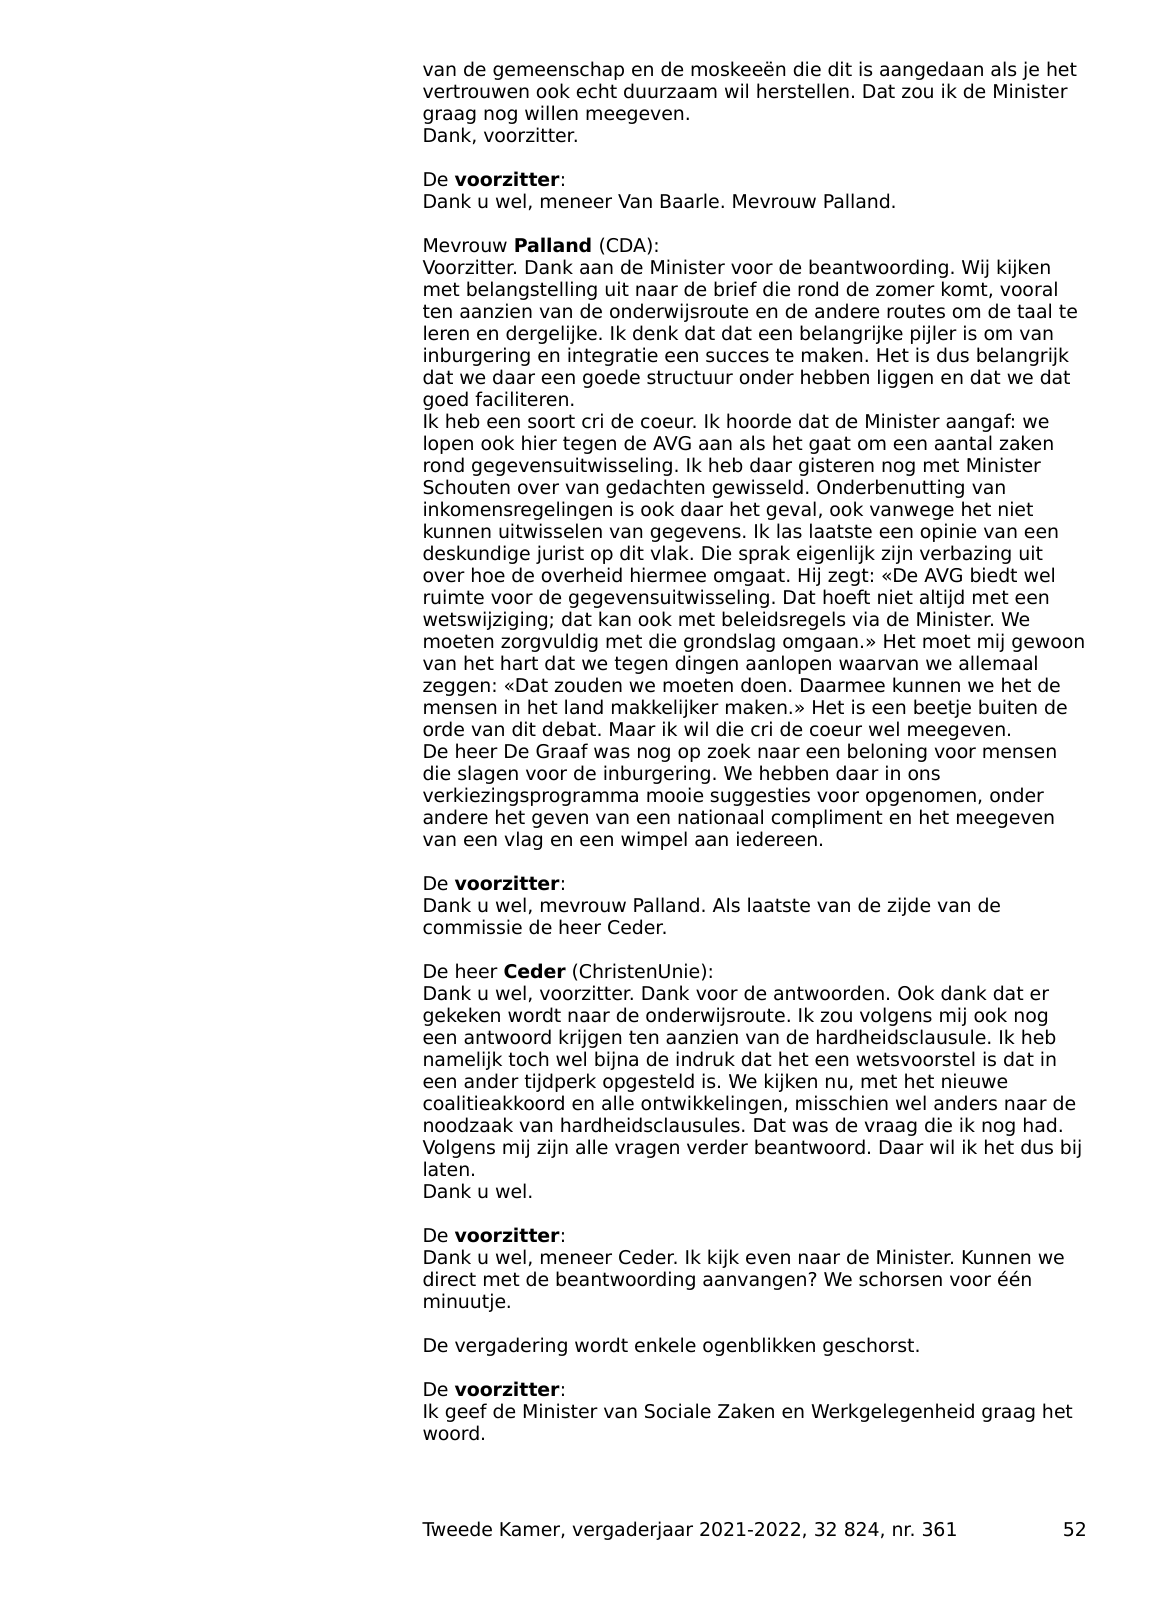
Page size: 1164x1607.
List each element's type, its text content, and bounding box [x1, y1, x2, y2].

text Dank u wel, voorzitter. Dank voor de antwoorden. Ook dank dat er gekeken wordt naar de onderwijsroute. Ik zou volgens mij ook nog een antwoord krijgen ten aanzien van de hardheidsclausule. Ik heb namelijk toch wel bijna de indruk dat het een wetsvoorstel is dat in een ander tijdperk opgesteld is. We kijken nu, met het nieuwe coalitieakkoord en alle ontwikkelingen, misschien wel anders naar de noodzaak van hardheidsclausules. Dat was de vraag die ik nog had. Volgens mij zijn alle vragen verder beantwoord. Daar wil ik het dus bij laten. [422, 983, 1087, 1181]
text Ik geef de Minister van Sociale Zaken en Werkgelegenheid graag het woord. [422, 1401, 1087, 1445]
text De vergadering wordt enkele ogenblikken geschorst. [422, 1335, 1087, 1357]
text De heer Ceder (ChristenUnie): [422, 961, 1087, 983]
text van de gemeenschap en de moskeeën die dit is aangedaan als je het vertrouwen ook echt duurzaam wil herstellen. Dat zou ik de Minister graag nog willen meegeven. [422, 59, 1087, 125]
text Dank u wel, meneer Van Baarle. Mevrouw Palland. [422, 191, 1087, 213]
text Dank, voorzitter. [422, 125, 1087, 147]
text De voorzitter: [422, 1379, 1087, 1401]
text Dank u wel, meneer Ceder. Ik kijk even naar de Minister. Kunnen we direct met de beantwoording aanvangen? We schorsen voor één minuutje. [422, 1247, 1087, 1313]
text Mevrouw Palland (CDA): [422, 235, 1087, 257]
text De voorzitter: [422, 873, 1087, 895]
text De voorzitter: [422, 1225, 1087, 1247]
text Voorzitter. Dank aan de Minister voor de beantwoording. Wij kijken met belangstelling uit naar de brief die rond de zomer komt, vooral ten aanzien van de onderwijsroute en de andere routes om de taal te leren en dergelijke. Ik denk dat dat een belangrijke pijler is om van inburgering en integratie een succes te maken. Het is dus belangrijk dat we daar een goede structuur onder hebben liggen en dat we dat goed faciliteren. [422, 257, 1087, 411]
text Dank u wel. [422, 1181, 1087, 1203]
text Ik heb een soort cri de coeur. Ik hoorde dat de Minister aangaf: we lopen ook hier tegen de AVG aan als het gaat om een aantal zaken rond gegevensuitwisseling. Ik heb daar gisteren nog met Minister Schouten over van gedachten gewisseld. Onderbenutting van inkomensregelingen is ook daar het geval, ook vanwege het niet kunnen uitwisselen van gegevens. Ik las laatste een opinie van een deskundige jurist op dit vlak. Die sprak eigenlijk zijn verbazing uit over hoe de overheid hiermee omgaat. Hij zegt: «De AVG biedt wel ruimte voor de gegevensuitwisseling. Dat hoeft niet altijd met een wetswijziging; dat kan ook met beleidsregels via de Minister. We moeten zorgvuldig met die grondslag omgaan.» Het moet mij gewoon van het hart dat we tegen dingen aanlopen waarvan we allemaal zeggen: «Dat zouden we moeten doen. Daarmee kunnen we het de mensen in het land makkelijker maken.» Het is een beetje buiten de orde van dit debat. Maar ik wil die cri de coeur wel meegeven. [422, 411, 1087, 741]
text De heer De Graaf was nog op zoek naar een beloning voor mensen die slagen voor de inburgering. We hebben daar in ons verkiezingsprogramma mooie suggesties voor opgenomen, onder andere het geven van een nationaal compliment en het meegeven van een vlag en een wimpel aan iedereen. [422, 741, 1087, 851]
text Dank u wel, mevrouw Palland. Als laatste van de zijde van de commissie de heer Ceder. [422, 895, 1087, 939]
text De voorzitter: [422, 169, 1087, 191]
